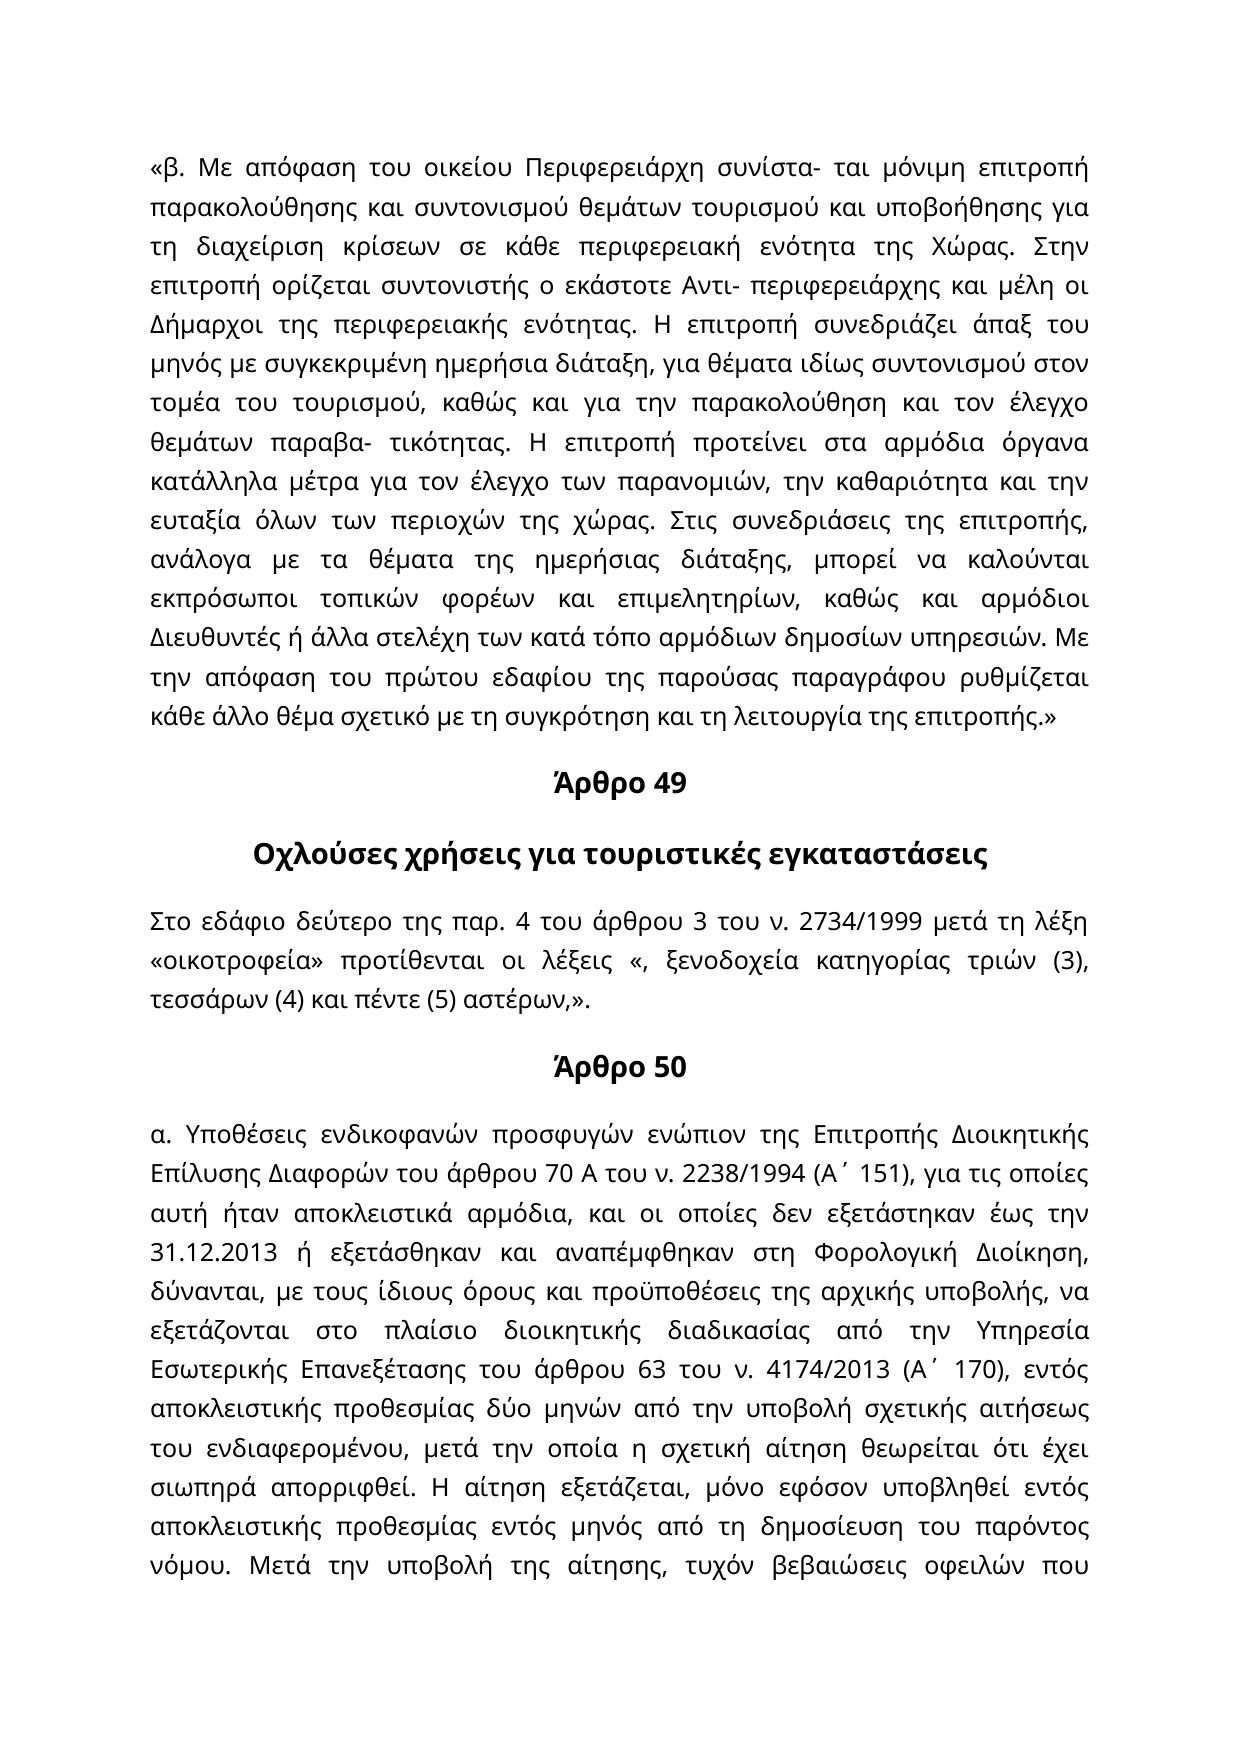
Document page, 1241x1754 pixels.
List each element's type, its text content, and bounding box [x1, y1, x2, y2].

subtitle Άρθρο 49 [150, 762, 1090, 802]
subtitle Οχλούσες χρήσεις για τουριστικές εγκαταστάσεις [150, 833, 1090, 873]
text «β. Με απόφαση του οικείου Περιφερειάρχη συνίστα- ται μόνιμη επιτροπή παρακολούθησης και συντονισμού θεμάτων τουρισμού και υποβοήθησης για τη διαχείριση κρίσεων σε κάθε περιφερειακή ενότητα της Χώρας. Στην επιτροπή ορίζεται συντονιστής ο εκάστοτε Αντι- περιφερειάρχης και μέλη οι Δήμαρχοι της περιφερειακής ενότητας. Η επιτροπή συνεδριάζει άπαξ του μηνός με συγκεκριμένη ημερήσια διάταξη, για θέματα ιδίως συντονισμού στον τομέα του τουρισμού, καθώς και για την παρακολούθηση και τον έλεγχο θεμάτων παραβα- τικότητας. Η επιτροπή προτείνει στα αρμόδια όργανα κατάλληλα μέτρα για τον έλεγχο των παρανομιών, την καθαριότητα και την ευταξία όλων των περιοχών της χώρας. Στις συνεδριάσεις της επιτροπής, ανάλογα με τα θέματα της ημερήσιας διάταξης, μπορεί να καλούνται εκπρόσωποι τοπικών φορέων και επιμελητηρίων, καθώς και αρμόδιοι Διευθυντές ή άλλα στελέχη των κατά τόπο αρμόδιων δημοσίων υπηρεσιών. Με την απόφαση του πρώτου εδαφίου της παρούσας παραγράφου ρυθμίζεται κάθε άλλο θέμα σχετικό με τη συγκρότηση και τη λειτουργία της επιτροπής.» [150, 150, 1090, 732]
subtitle Άρθρο 50 [150, 1046, 1090, 1086]
text α. Υποθέσεις ενδικοφανών προσφυγών ενώπιον της Επιτροπής Διοικητικής Επίλυσης Διαφορών του άρθρου 70 Α του ν. 2238/1994 (Α΄ 151), για τις οποίες αυτή ήταν αποκλειστικά αρμόδια, και οι οποίες δεν εξετάστηκαν έως την 31.12.2013 ή εξετάσθηκαν και αναπέμφθηκαν στη Φορολογική Διοίκηση, δύνανται, με τους ίδιους όρους και προϋποθέσεις της αρχικής υποβολής, να εξετάζονται στο πλαίσιο διοικητικής διαδικασίας από την Υπηρεσία Εσωτερικής Επανεξέτασης του άρθρου 63 του ν. 4174/2013 (Α΄ 170), εντός αποκλειστικής προθεσμίας δύο μηνών από την υποβολή σχετικής αιτήσεως του ενδιαφερομένου, μετά την οποία η σχετική αίτηση θεωρείται ότι έχει σιωπηρά απορριφθεί. Η αίτηση εξετάζεται, μόνο εφόσον υποβληθεί εντός αποκλειστικής προθεσμίας εντός μηνός από τη δημοσίευση του παρόντος νόμου. Μετά την υποβολή της αίτησης, τυχόν βεβαιώσεις οφειλών που [150, 1117, 1090, 1582]
text Στο εδάφιο δεύτερο της παρ. 4 του άρθρου 3 του ν. 2734/1999 μετά τη λέξη «οικοτροφεία» προτίθενται οι λέξεις «, ξενοδοχεία κατηγορίας τριών (3), τεσσάρων (4) και πέντε (5) αστέρων,». [150, 904, 1090, 1016]
